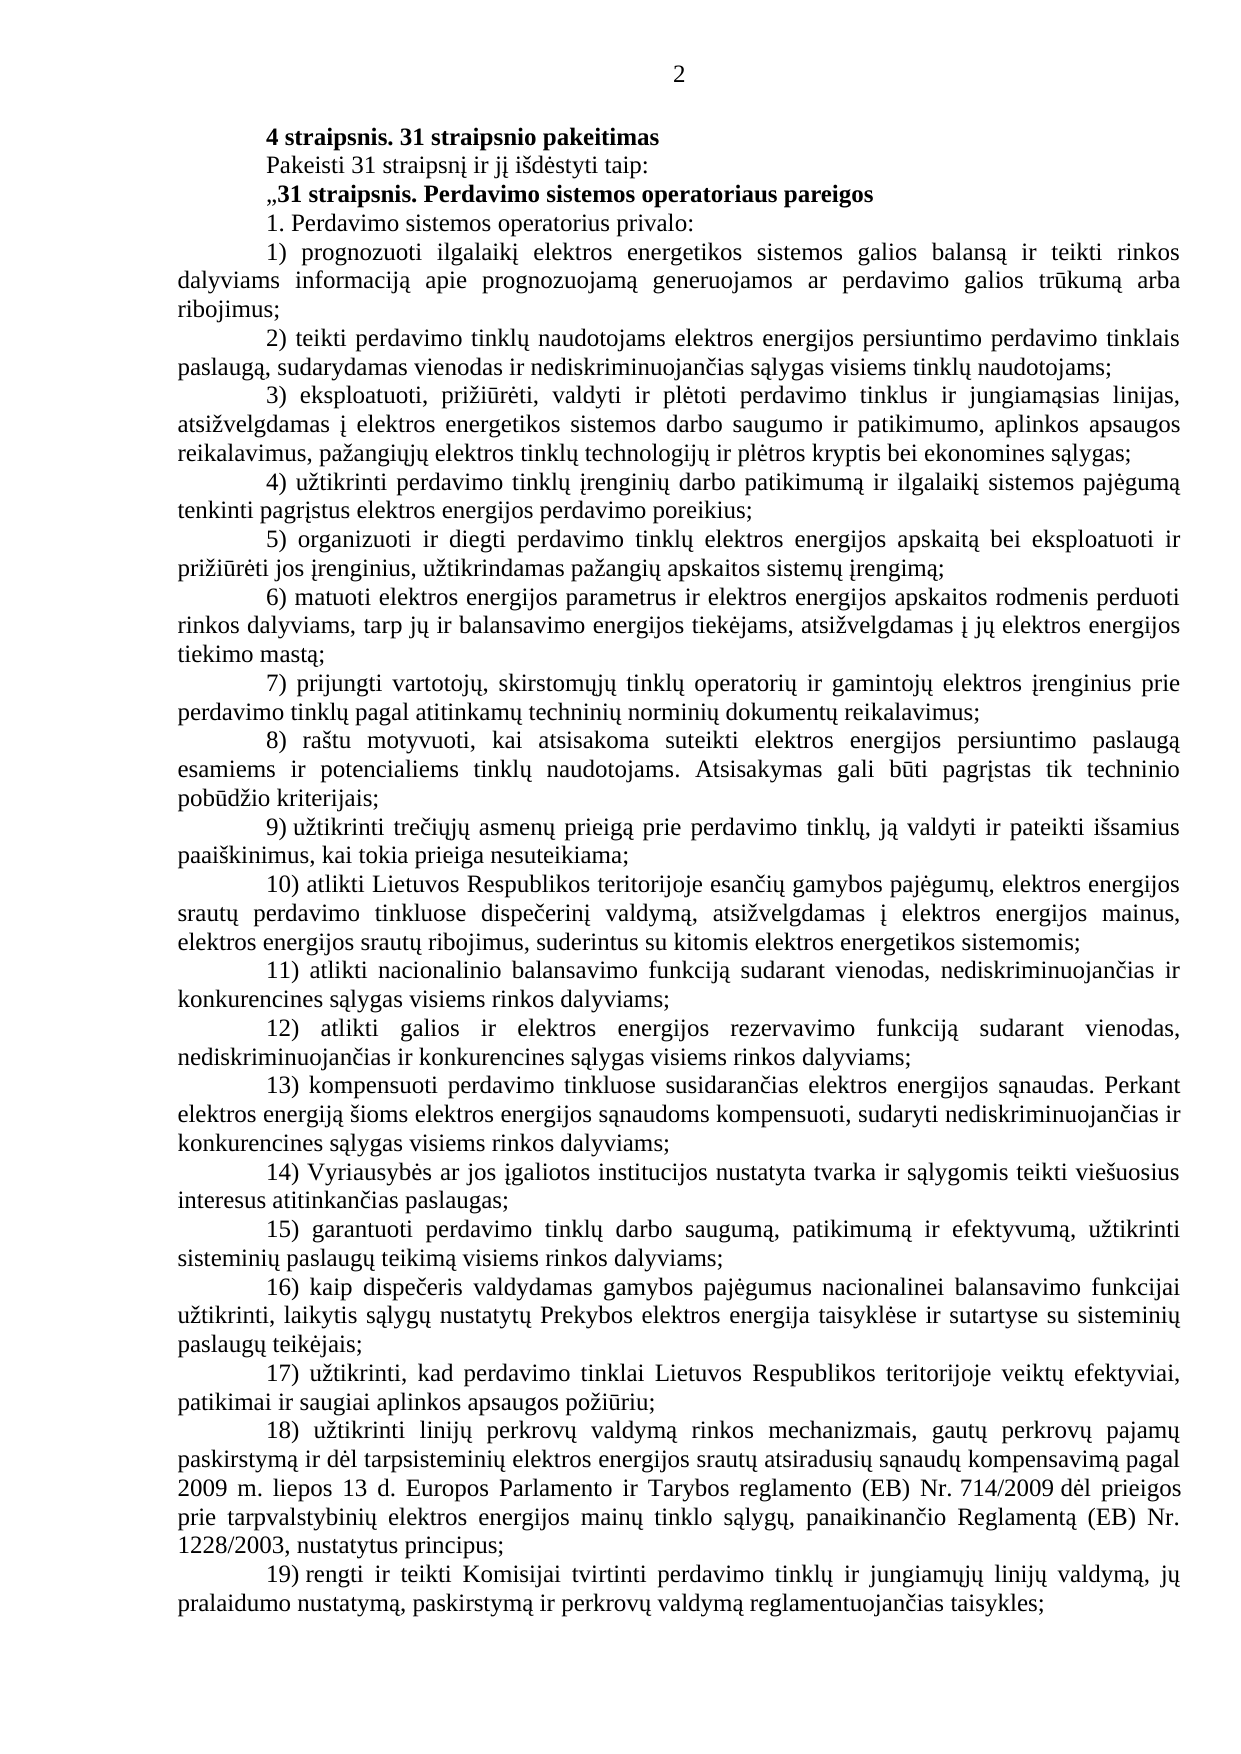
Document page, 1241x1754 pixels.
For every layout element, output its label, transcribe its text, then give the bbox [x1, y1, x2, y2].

text 8) raštu motyvuoti, kai atsisakoma suteikti elektros energijos persiuntimo paslaugą esamiems ir potencialiems tinklų naudotojams. Atsisakymas gali būti pagrįstas tik techninio pobūdžio kriterijais; [177, 726, 1181, 812]
text 13) kompensuoti perdavimo tinkluose susidarančias elektros energijos sąnaudas. Perkant elektros energiją šioms elektros energijos sąnaudoms kompensuoti, sudaryti nediskriminuojančias ir konkurencines sąlygas visiems rinkos dalyviams; [177, 1071, 1181, 1157]
text 18) užtikrinti linijų perkrovų valdymą rinkos mechanizmais, gautų perkrovų pajamų paskirstymą ir dėl tarpsisteminių elektros energijos srautų atsiradusių sąnaudų kompensavimą pagal 2009 m. liepos 13 d. Europos Parlamento ir Tarybos reglamento (EB) Nr. 714/2009 dėl prieigos prie tarpvalstybinių elektros energijos mainų tinklo sąlygų, panaikinančio Reglamentą (EB) Nr. 1228/2003, nustatytus principus; [177, 1416, 1181, 1559]
text 4) užtikrinti perdavimo tinklų įrenginių darbo patikimumą ir ilgalaikį sistemos pajėgumą tenkinti pagrįstus elektros energijos perdavimo poreikius; [177, 467, 1181, 524]
text 6) matuoti elektros energijos parametrus ir elektros energijos apskaitos rodmenis perduoti rinkos dalyviams, tarp jų ir balansavimo energijos tiekėjams, atsižvelgdamas į jų elektros energijos tiekimo mastą; [177, 582, 1181, 668]
text 12) atlikti galios ir elektros energijos rezervavimo funkciją sudarant vienodas, nediskriminuojančias ir konkurencines sąlygas visiems rinkos dalyviams; [177, 1013, 1181, 1071]
text 4 straipsnis. 31 straipsnio pakeitimas [177, 122, 1181, 151]
text 5) organizuoti ir diegti perdavimo tinklų elektros energijos apskaitą bei eksploatuoti ir prižiūrėti jos įrenginius, užtikrindamas pažangių apskaitos sistemų įrengimą; [177, 524, 1181, 582]
text „31 straipsnis. Perdavimo sistemos operatoriaus pareigos [177, 179, 1181, 208]
text Pakeisti 31 straipsnį ir jį išdėstyti taip: [177, 151, 1181, 179]
text 10) atlikti Lietuvos Respublikos teritorijoje esančių gamybos pajėgumų, elektros energijos srautų perdavimo tinkluose dispečerinį valdymą, atsižvelgdamas į elektros energijos mainus, elektros energijos srautų ribojimus, suderintus su kitomis elektros energetikos sistemomis; [177, 869, 1181, 956]
text 1. Perdavimo sistemos operatorius privalo: [177, 208, 1181, 237]
text 15) garantuoti perdavimo tinklų darbo saugumą, patikimumą ir efektyvumą, užtikrinti sisteminių paslaugų teikimą visiems rinkos dalyviams; [177, 1214, 1181, 1272]
text 19) rengti ir teikti Komisijai tvirtinti perdavimo tinklų ir jungiamųjų linijų valdymą, jų pralaidumo nustatymą, paskirstymą ir perkrovų valdymą reglamentuojančias taisykles; [177, 1559, 1181, 1617]
text 11) atlikti nacionalinio balansavimo funkciją sudarant vienodas, nediskriminuojančias ir konkurencines sąlygas visiems rinkos dalyviams; [177, 956, 1181, 1013]
text 7) prijungti vartotojų, skirstomųjų tinklų operatorių ir gamintojų elektros įrenginius prie perdavimo tinklų pagal atitinkamų techninių norminių dokumentų reikalavimus; [177, 668, 1181, 726]
text 16) kaip dispečeris valdydamas gamybos pajėgumus nacionalinei balansavimo funkcijai užtikrinti, laikytis sąlygų nustatytų Prekybos elektros energija taisyklėse ir sutartyse su sisteminių paslaugų teikėjais; [177, 1272, 1181, 1358]
text 2) teikti perdavimo tinklų naudotojams elektros energijos persiuntimo perdavimo tinklais paslaugą, sudarydamas vienodas ir nediskriminuojančias sąlygas visiems tinklų naudotojams; [177, 323, 1181, 381]
text 3) eksploatuoti, prižiūrėti, valdyti ir plėtoti perdavimo tinklus ir jungiamąsias linijas, atsižvelgdamas į elektros energetikos sistemos darbo saugumo ir patikimumo, aplinkos apsaugos reikalavimus, pažangiųjų elektros tinklų technologijų ir plėtros kryptis bei ekonomines sąlygas; [177, 381, 1181, 467]
text 1) prognozuoti ilgalaikį elektros energetikos sistemos galios balansą ir teikti rinkos dalyviams informaciją apie prognozuojamą generuojamos ar perdavimo galios trūkumą arba ribojimus; [177, 237, 1181, 323]
text 9) užtikrinti trečiųjų asmenų prieigą prie perdavimo tinklų, ją valdyti ir pateikti išsamius paaiškinimus, kai tokia prieiga nesuteikiama; [177, 812, 1181, 869]
text 17) užtikrinti, kad perdavimo tinklai Lietuvos Respublikos teritorijoje veiktų efektyviai, patikimai ir saugiai aplinkos apsaugos požiūriu; [177, 1358, 1181, 1416]
text 14) Vyriausybės ar jos įgaliotos institucijos nustatyta tvarka ir sąlygomis teikti viešuosius interesus atitinkančias paslaugas; [177, 1157, 1181, 1214]
